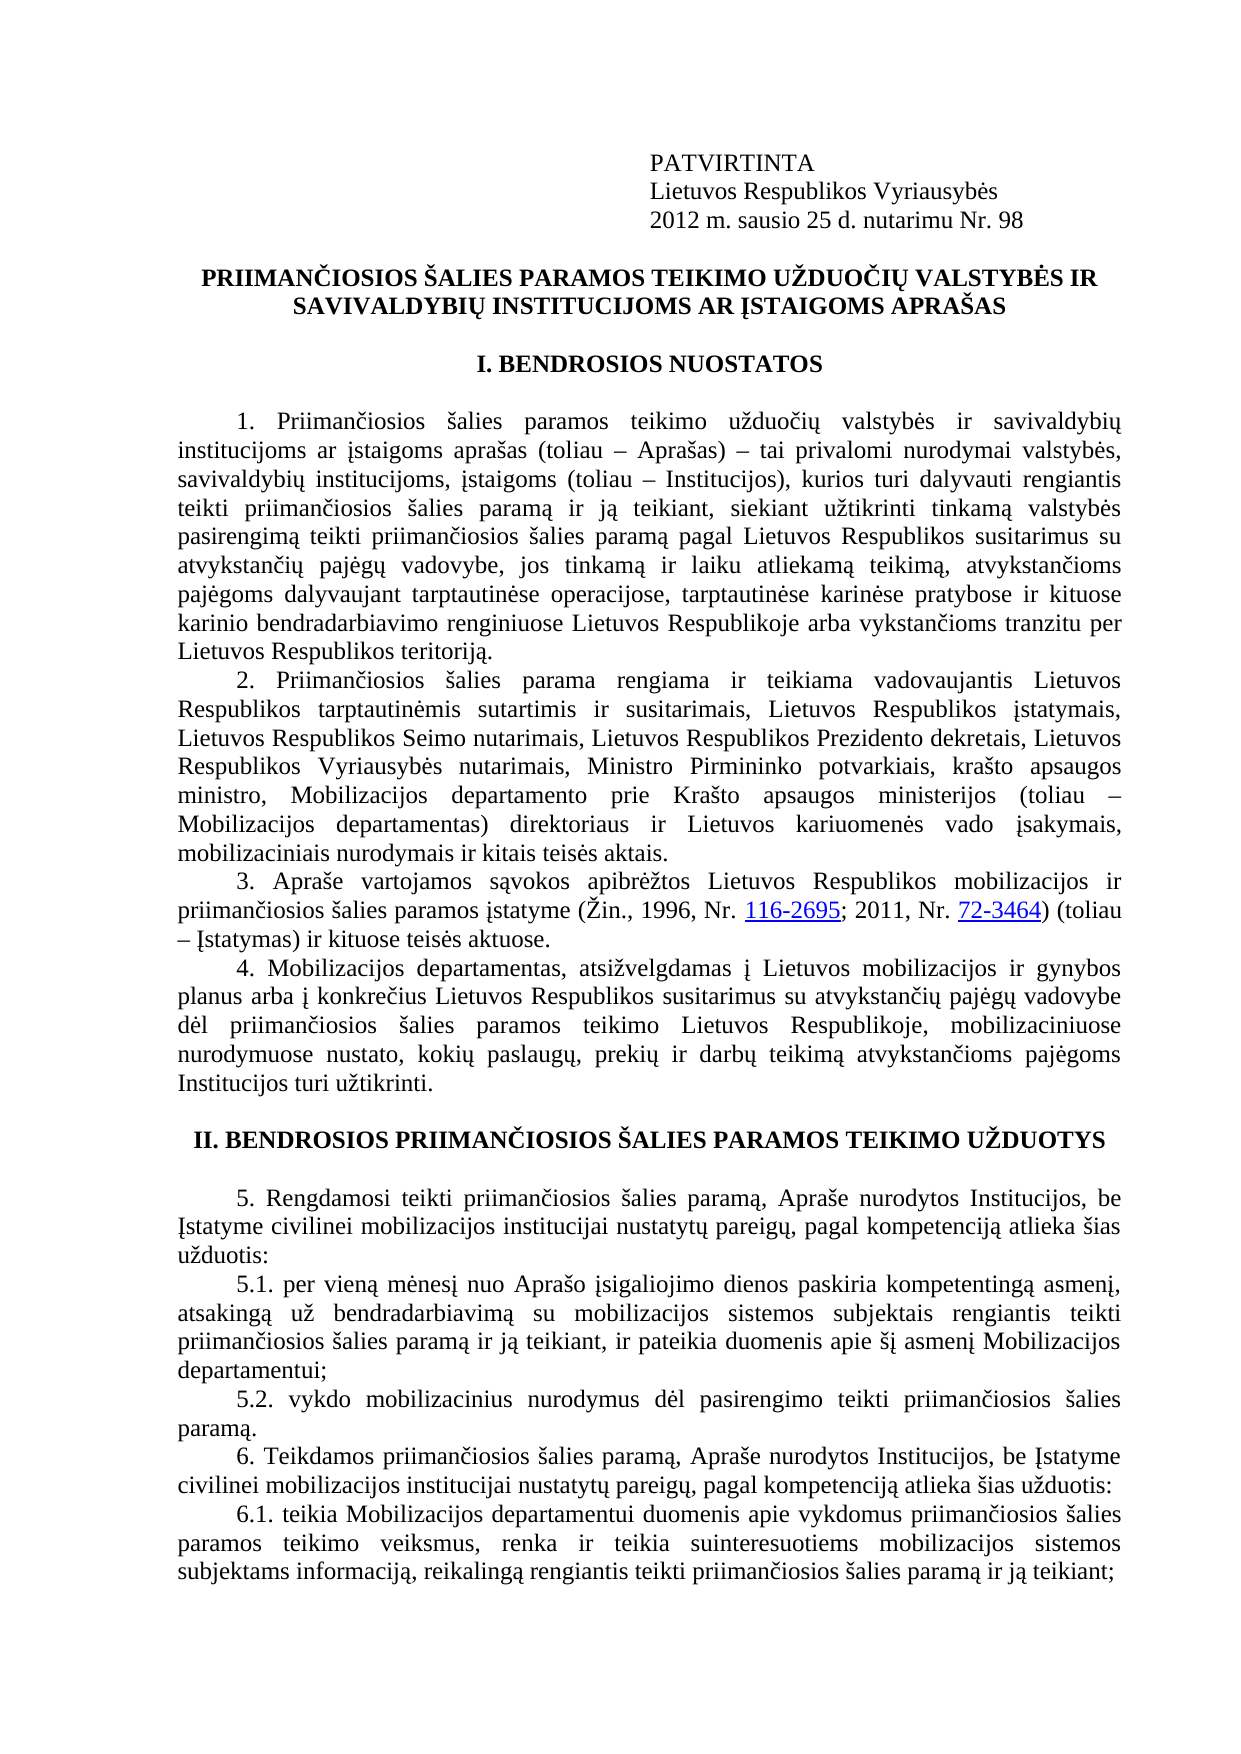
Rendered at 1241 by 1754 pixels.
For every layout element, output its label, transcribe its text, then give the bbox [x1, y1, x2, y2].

text I. BENDROSIOS NUOSTATOS [177, 349, 1122, 378]
text 6. Teikdamos priimančiosios šalies paramą, Apraše nurodytos Institucijos, be Įstatyme civilinei mobilizacijos institucijai nustatytų pareigų, pagal kompetenciją atlieka šias užduotis: [177, 1441, 1122, 1499]
text 2012 m. sausio 25 d. nutarimu Nr. 98 [649, 205, 1122, 234]
text PATVIRTINTA [649, 148, 1122, 176]
text 5. Rengdamosi teikti priimančiosios šalies paramą, Apraše nurodytos Institucijos, be Įstatyme civilinei mobilizacijos institucijai nustatytų pareigų, pagal kompetenciją atlieka šias užduotis: [177, 1183, 1122, 1269]
text 5.1. per vieną mėnesį nuo Aprašo įsigaliojimo dienos paskiria kompetentingą asmenį, atsakingą už bendradarbiavimą su mobilizacijos sistemos subjektais rengiantis teikti priimančiosios šalies paramą ir ją teikiant, ir pateikia duomenis apie šį asmenį Mobilizacijos departamentui; [177, 1269, 1122, 1384]
text 4. Mobilizacijos departamentas, atsižvelgdamas į Lietuvos mobilizacijos ir gynybos planus arba į konkrečius Lietuvos Respublikos susitarimus su atvykstančių pajėgų vadovybe dėl priimančiosios šalies paramos teikimo Lietuvos Respublikoje, mobilizaciniuose nurodymuose nustato, kokių paslaugų, prekių ir darbų teikimą atvykstančioms pajėgoms Institucijos turi užtikrinti. [177, 953, 1122, 1096]
text 2. Priimančiosios šalies parama rengiama ir teikiama vadovaujantis Lietuvos Respublikos tarptautinėmis sutartimis ir susitarimais, Lietuvos Respublikos įstatymais, Lietuvos Respublikos Seimo nutarimais, Lietuvos Respublikos Prezidento dekretais, Lietuvos Respublikos Vyriausybės nutarimais, Ministro Pirmininko potvarkiais, krašto apsaugos ministro, Mobilizacijos departamento prie Krašto apsaugos ministerijos (toliau – Mobilizacijos departamentas) direktoriaus ir Lietuvos kariuomenės vado įsakymais, mobilizaciniais nurodymais ir kitais teisės aktais. [177, 665, 1122, 866]
text PRIIMANČIOSIOS ŠALIES PARAMOS TEIKIMO UŽDUOČIŲ VALSTYBĖS IR SAVIVALDYBIŲ INSTITUCIJOMS AR ĮSTAIGOMS APRAŠAS [177, 263, 1122, 320]
text Lietuvos Respublikos Vyriausybės [649, 176, 1122, 205]
text 5.2. vykdo mobilizacinius nurodymus dėl pasirengimo teikti priimančiosios šalies paramą. [177, 1384, 1122, 1441]
text 6.1. teikia Mobilizacijos departamentui duomenis apie vykdomus priimančiosios šalies paramos teikimo veiksmus, renka ir teikia suinteresuotiems mobilizacijos sistemos subjektams informaciją, reikalingą rengiantis teikti priimančiosios šalies paramą ir ją teikiant; [177, 1499, 1122, 1585]
text 1. Priimančiosios šalies paramos teikimo užduočių valstybės ir savivaldybių institucijoms ar įstaigoms aprašas (toliau – Aprašas) – tai privalomi nurodymai valstybės, savivaldybių institucijoms, įstaigoms (toliau – Institucijos), kurios turi dalyvauti rengiantis teikti priimančiosios šalies paramą ir ją teikiant, siekiant užtikrinti tinkamą valstybės pasirengimą teikti priimančiosios šalies paramą pagal Lietuvos Respublikos susitarimus su atvykstančių pajėgų vadovybe, jos tinkamą ir laiku atliekamą teikimą, atvykstančioms pajėgoms dalyvaujant tarptautinėse operacijose, tarptautinėse karinėse pratybose ir kituose karinio bendradarbiavimo renginiuose Lietuvos Respublikoje arba vykstančioms tranzitu per Lietuvos Respublikos teritoriją. [177, 406, 1122, 665]
text II. BENDROSIOS PRIIMANČIOSIOS ŠALIES PARAMOS TEIKIMO UŽDUOTYS [177, 1125, 1122, 1154]
text 3. Apraše vartojamos sąvokos apibrėžtos Lietuvos Respublikos mobilizacijos ir priimančiosios šalies paramos įstatyme (Žin., 1996, Nr. 116-2695; 2011, Nr. 72-3464) (toliau – Įstatymas) ir kituose teisės aktuose. [177, 866, 1122, 953]
